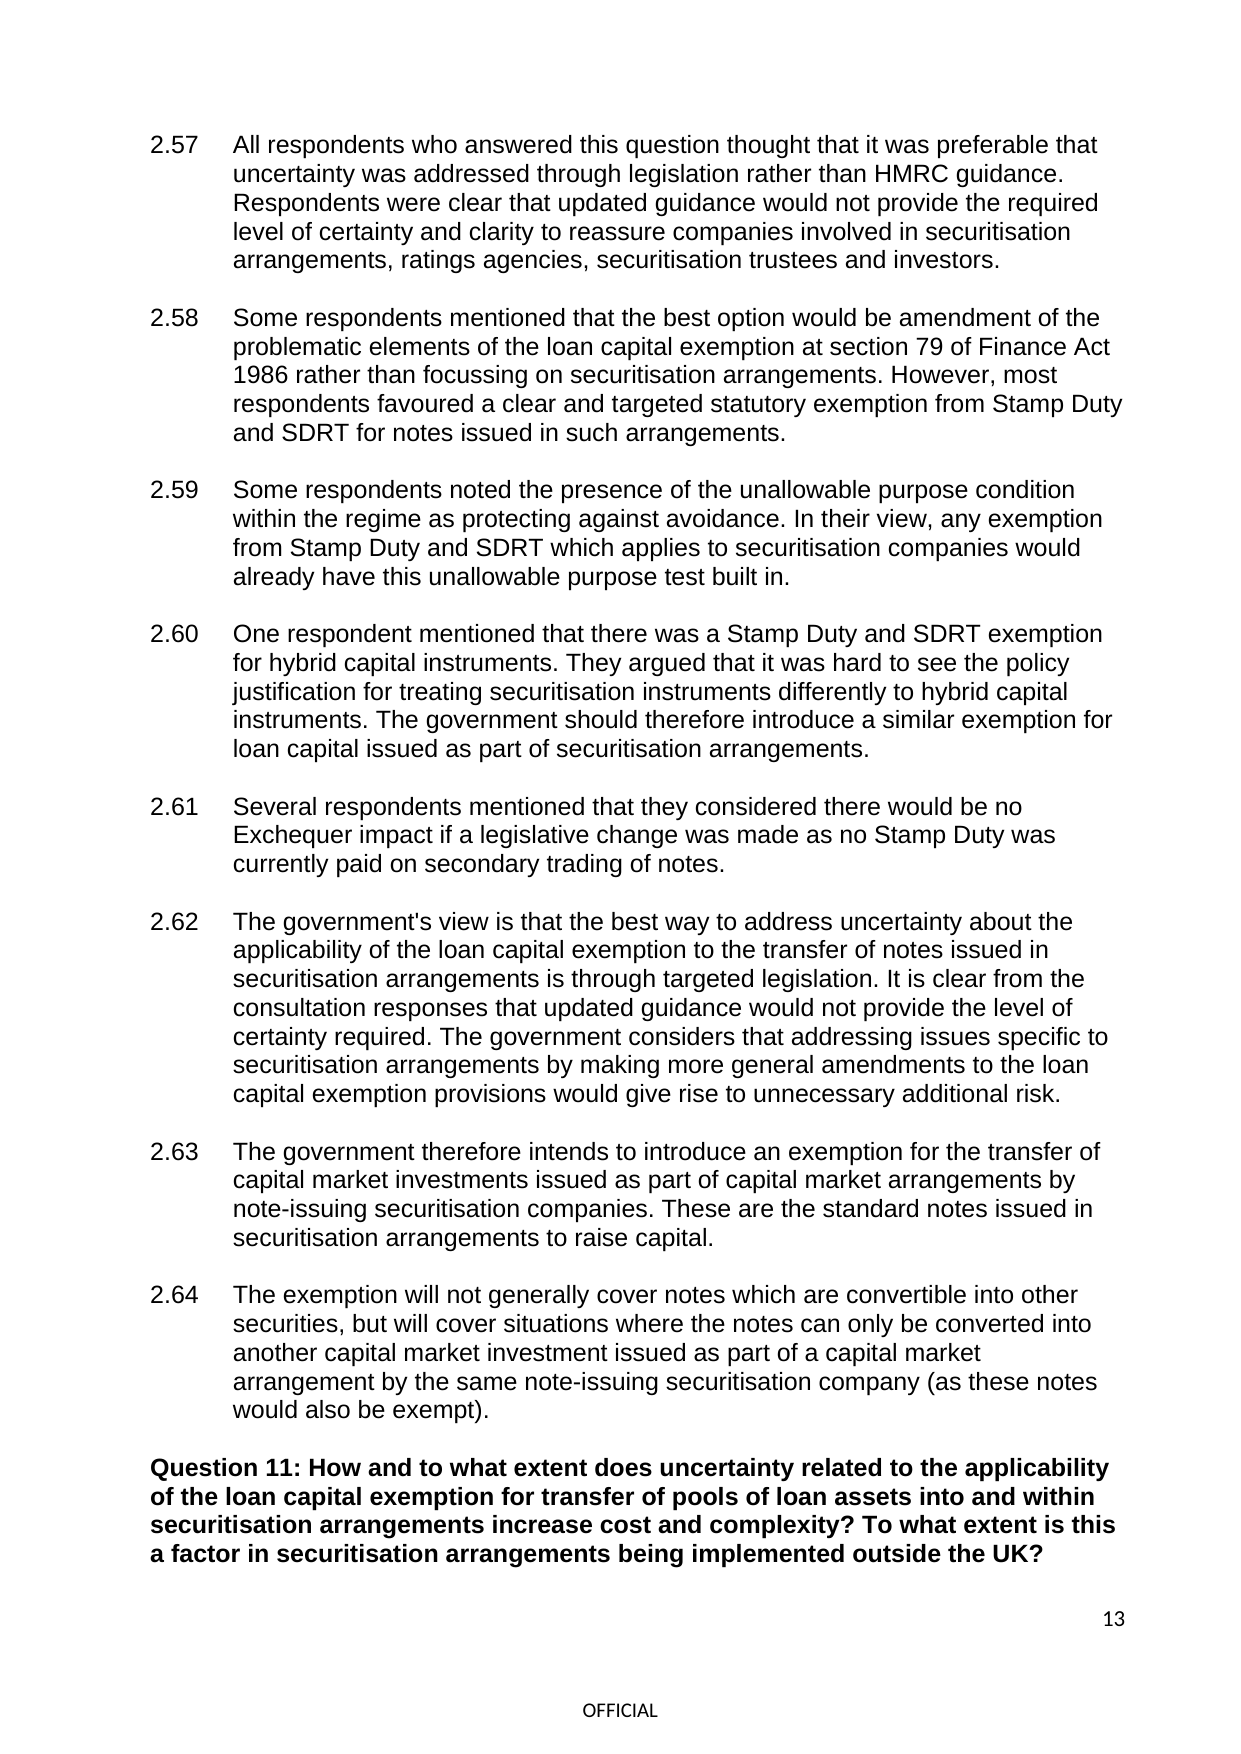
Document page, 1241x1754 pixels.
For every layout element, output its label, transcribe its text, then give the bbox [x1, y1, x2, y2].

list Some respondents noted the presence of the unallowable purpose condition within the regime as protecting against avoidance. In their view, any exemption from Stamp Duty and SDRT which applies to securitisation companies would already have this unallowable purpose test built in. [150, 476, 1125, 591]
text Question 11: How and to what extent does uncertainty related to the applicability of the loan capital exemption for transfer of pools of loan assets into and within securitisation arrangements increase cost and complexity? To what extent is this a factor in securitisation arrangements being implemented outside the UK? [150, 1453, 1125, 1568]
list Several respondents mentioned that they considered there would be no Exchequer impact if a legislative change was made as no Stamp Duty was currently paid on secondary trading of notes. [150, 792, 1125, 878]
list Some respondents mentioned that the best option would be amendment of the problematic elements of the loan capital exemption at section 79 of Finance Act 1986 rather than focussing on securitisation arrangements. However, most respondents favoured a clear and targeted statutory exemption from Stamp Duty and SDRT for notes issued in such arrangements. [150, 303, 1125, 447]
list One respondent mentioned that there was a Stamp Duty and SDRT exemption for hybrid capital instruments. They argued that it was hard to see the policy justification for treating securitisation instruments differently to hybrid capital instruments. The government should therefore introduce a similar exemption for loan capital issued as part of securitisation arrangements. [150, 619, 1125, 763]
list All respondents who answered this question thought that it was preferable that uncertainty was addressed through legislation rather than HMRC guidance. Respondents were clear that updated guidance would not provide the required level of certainty and clarity to reassure companies involved in securitisation arrangements, ratings agencies, securitisation trustees and investors. [150, 131, 1125, 274]
list The government therefore intends to introduce an exemption for the transfer of capital market investments issued as part of capital market arrangements by note-issuing securitisation companies. These are the standard notes issued in securitisation arrangements to raise capital. [150, 1137, 1125, 1252]
list The government's view is that the best way to address uncertainty about the applicability of the loan capital exemption to the transfer of notes issued in securitisation arrangements is through targeted legislation. It is clear from the consultation responses that updated guidance would not provide the level of certainty required. The government considers that addressing issues specific to securitisation arrangements by making more general amendments to the loan capital exemption provisions would give rise to unnecessary additional risk. [150, 907, 1125, 1108]
list The exemption will not generally cover notes which are convertible into other securities, but will cover situations where the notes can only be converted into another capital market investment issued as part of a capital market arrangement by the same note-issuing securitisation company (as these notes would also be exempt). [150, 1281, 1125, 1424]
